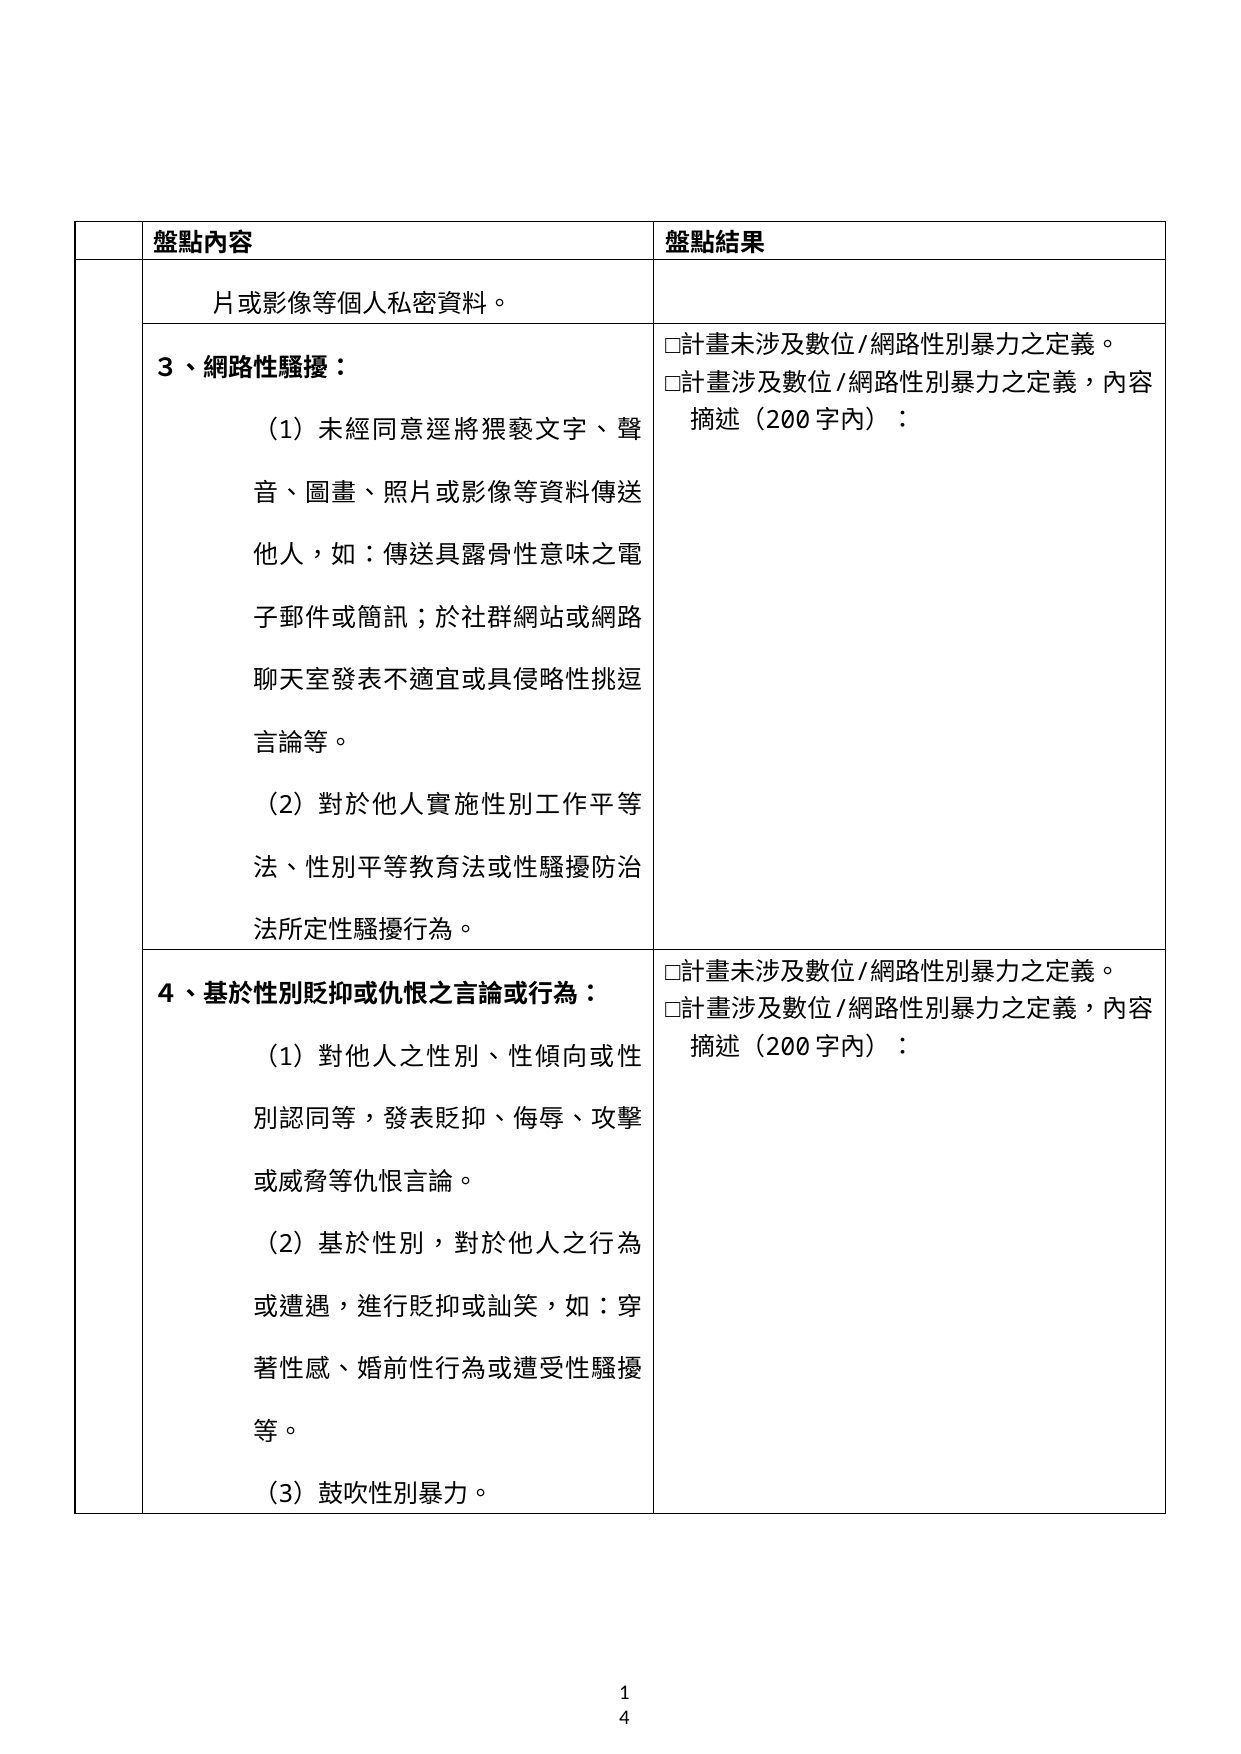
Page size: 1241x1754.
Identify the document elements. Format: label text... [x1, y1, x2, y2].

table_cell ３、網路性騷擾： 未經同意逕將猥褻文字、聲音、圖畫、照片或影像等資料傳送他人，如：傳送具露骨性意味之電子郵件或簡訊；於社群網站或網路聊天室發表不適宜或具侵略性挑逗言論等。 對於他人實施性別工作平等法、性別平等教育法或性騷擾防治法所定性騷擾行為。 [143, 324, 653, 949]
table_header 盤點結果 [654, 222, 1165, 259]
table_cell □計畫未涉及數位/網路性別暴力之定義。 □計畫涉及數位/網路性別暴力之定義，內容摘述（200字內）： [654, 324, 1165, 949]
table_cell [76, 260, 142, 1512]
table_header 盤點內容 [143, 222, 653, 259]
table_cell ４、基於性別貶抑或仇恨之言論或行為： 對他人之性別、性傾向或性別認同等，發表貶抑、侮辱、攻擊或威脅等仇恨言論。 基於性別，對於他人之行為或遭遇，進行貶抑或訕笑，如：穿著性感、婚前性行為或遭受性騷擾等。 鼓吹性別暴力。 [143, 950, 653, 1512]
table_header [76, 222, 142, 259]
table_cell [654, 260, 1165, 323]
table_cell 片或影像等個人私密資料。 [143, 260, 653, 323]
table_cell □計畫未涉及數位/網路性別暴力之定義。 □計畫涉及數位/網路性別暴力之定義，內容摘述（200字內）： [654, 950, 1165, 1512]
